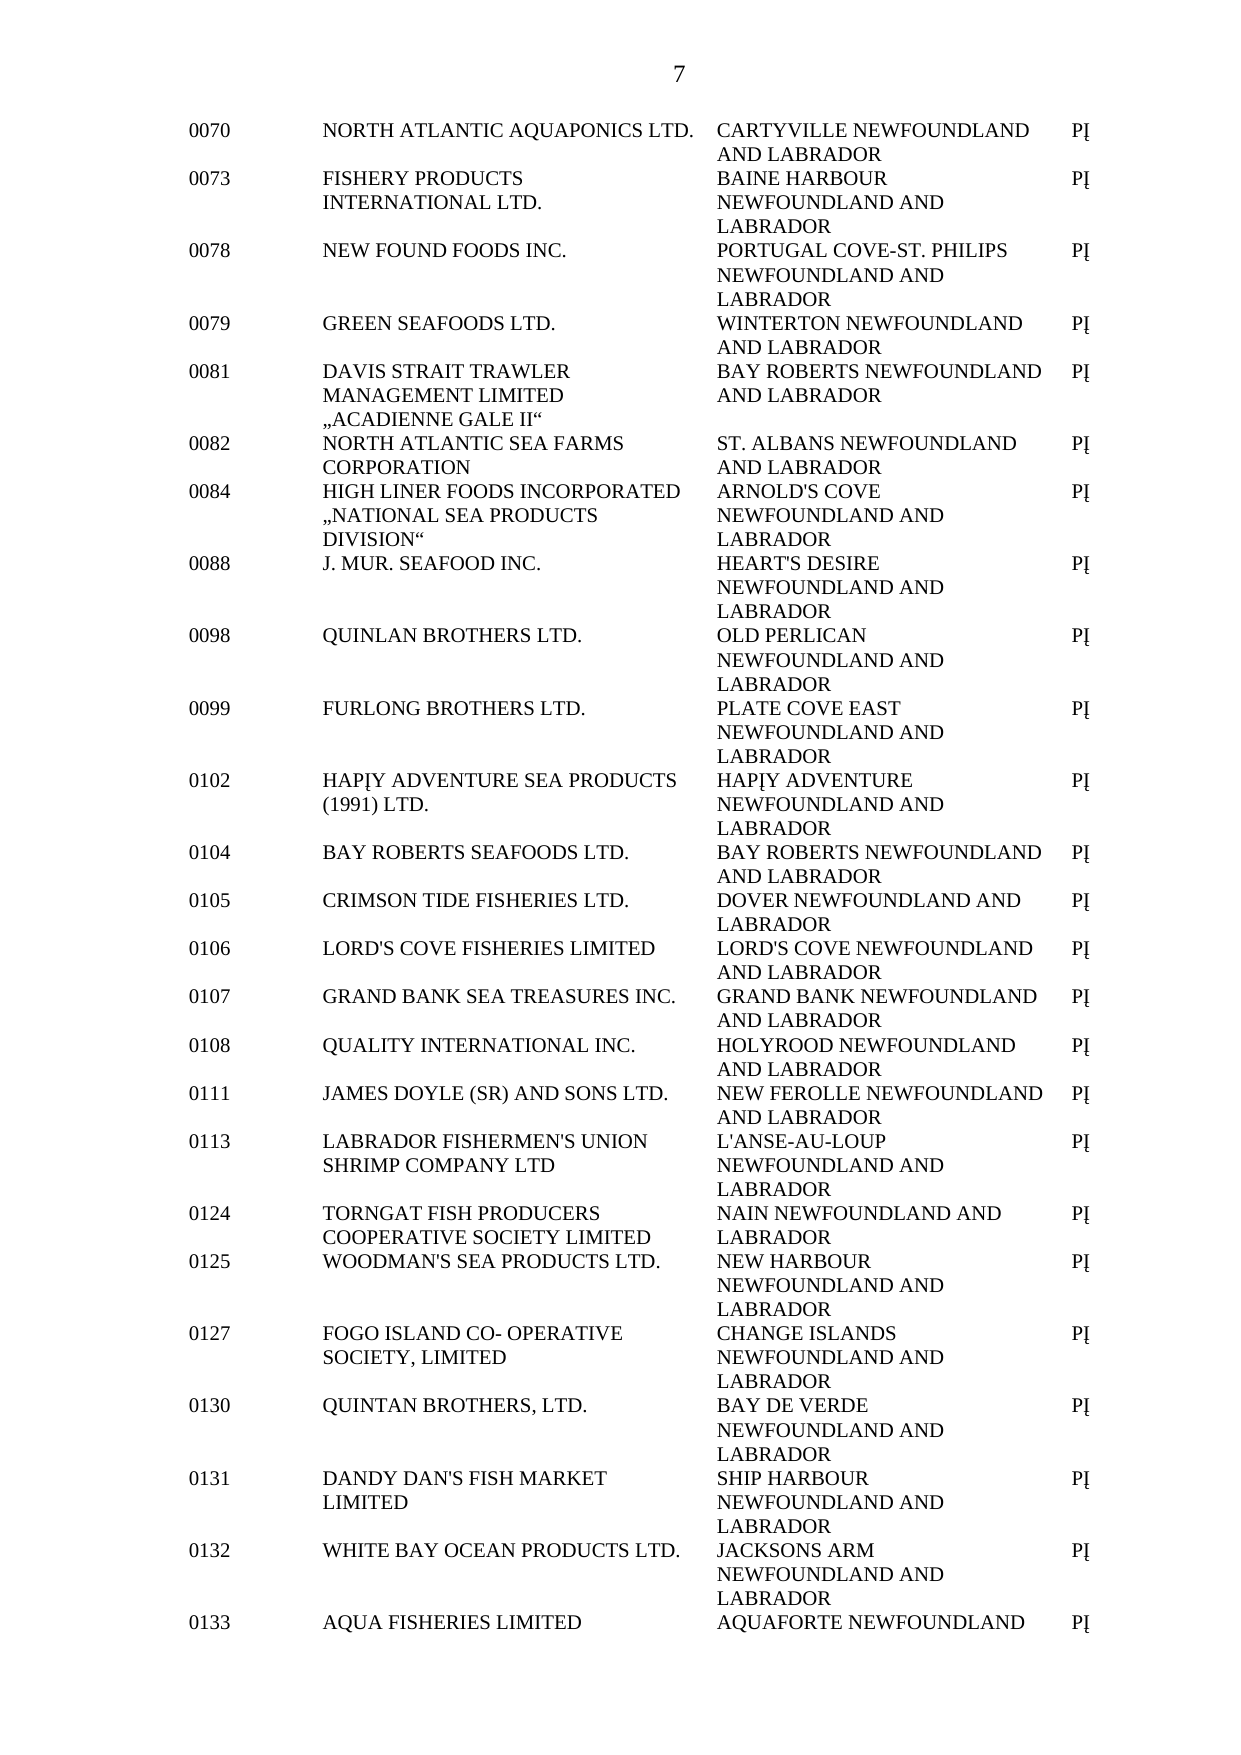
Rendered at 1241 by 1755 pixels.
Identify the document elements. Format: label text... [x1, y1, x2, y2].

table_cell BAY ROBERTS NEWFOUNDLAND AND LABRADOR [705, 840, 1060, 888]
table_cell 0104 [177, 840, 311, 888]
table_cell GRAND BANK SEA TREASURES INC. [311, 984, 705, 1032]
table_cell PĮ [1060, 1129, 1181, 1201]
table_cell CRIMSON TIDE FISHERIES LTD. [311, 888, 705, 936]
table_cell ARNOLD'S COVE NEWFOUNDLAND AND LABRADOR [705, 479, 1060, 551]
table_cell PĮ [1060, 166, 1181, 238]
table_cell 0127 [177, 1321, 311, 1393]
table_cell PĮ [1060, 768, 1181, 840]
table_cell OLD PERLICAN NEWFOUNDLAND AND LABRADOR [705, 624, 1060, 696]
table_cell HEART'S DESIRE NEWFOUNDLAND AND LABRADOR [705, 551, 1060, 623]
table_cell 0081 [177, 359, 311, 431]
table_cell 0079 [177, 311, 311, 359]
table_cell 0073 [177, 166, 311, 238]
table_cell PĮ [1060, 118, 1181, 166]
table_cell PĮ [1060, 551, 1181, 623]
table_cell BAINE HARBOUR NEWFOUNDLAND AND LABRADOR [705, 166, 1060, 238]
table_cell NORTH ATLANTIC AQUAPONICS LTD. [311, 118, 705, 166]
table_cell BAY ROBERTS NEWFOUNDLAND AND LABRADOR [705, 359, 1060, 431]
table_cell J. MUR. SEAFOOD INC. [311, 551, 705, 623]
table_cell 0106 [177, 936, 311, 984]
table_cell FURLONG BROTHERS LTD. [311, 696, 705, 768]
table_cell PĮ [1060, 1249, 1181, 1321]
table_cell QUINLAN BROTHERS LTD. [311, 624, 705, 696]
table_cell FOGO ISLAND CO- OPERATIVE SOCIETY, LIMITED [311, 1321, 705, 1393]
table_cell DAVIS STRAIT TRAWLER MANAGEMENT LIMITED „ACADIENNE GALE II“ [311, 359, 705, 431]
table_cell LORD'S COVE NEWFOUNDLAND AND LABRADOR [705, 936, 1060, 984]
table_cell AQUAFORTE NEWFOUNDLAND [705, 1610, 1060, 1634]
table_cell PĮ [1060, 1466, 1181, 1538]
table_cell 0133 [177, 1610, 311, 1634]
table_cell GREEN SEAFOODS LTD. [311, 311, 705, 359]
table_cell PĮ [1060, 984, 1181, 1032]
table_cell PĮ [1060, 1321, 1181, 1393]
table_cell GRAND BANK NEWFOUNDLAND AND LABRADOR [705, 984, 1060, 1032]
table_cell PĮ [1060, 1033, 1181, 1081]
table_cell WINTERTON NEWFOUNDLAND AND LABRADOR [705, 311, 1060, 359]
table_cell 0098 [177, 624, 311, 696]
table_cell 0130 [177, 1394, 311, 1466]
table_cell 0078 [177, 239, 311, 311]
table_cell 0105 [177, 888, 311, 936]
table_cell NEW FOUND FOODS INC. [311, 239, 705, 311]
table_cell HOLYROOD NEWFOUNDLAND AND LABRADOR [705, 1033, 1060, 1081]
table_cell NORTH ATLANTIC SEA FARMS CORPORATION [311, 431, 705, 479]
table_cell LABRADOR FISHERMEN'S UNION SHRIMP COMPANY LTD [311, 1129, 705, 1201]
table_cell PĮ [1060, 479, 1181, 551]
table_cell PĮ [1060, 936, 1181, 984]
table_cell L'ANSE-AU-LOUP NEWFOUNDLAND AND LABRADOR [705, 1129, 1060, 1201]
table_cell 0124 [177, 1201, 311, 1249]
table_cell DANDY DAN'S FISH MARKET LIMITED [311, 1466, 705, 1538]
table_cell TORNGAT FISH PRODUCERS COOPERATIVE SOCIETY LIMITED [311, 1201, 705, 1249]
table_cell 0088 [177, 551, 311, 623]
table_cell WHITE BAY OCEAN PRODUCTS LTD. [311, 1538, 705, 1610]
table_cell PĮ [1060, 1394, 1181, 1466]
table_cell PLATE COVE EAST NEWFOUNDLAND AND LABRADOR [705, 696, 1060, 768]
table_cell CARTYVILLE NEWFOUNDLAND AND LABRADOR [705, 118, 1060, 166]
table_cell 0084 [177, 479, 311, 551]
table_cell 0132 [177, 1538, 311, 1610]
table_cell PĮ [1060, 239, 1181, 311]
table_cell NAIN NEWFOUNDLAND AND LABRADOR [705, 1201, 1060, 1249]
table_cell SHIP HARBOUR NEWFOUNDLAND AND LABRADOR [705, 1466, 1060, 1538]
table_cell ST. ALBANS NEWFOUNDLAND AND LABRADOR [705, 431, 1060, 479]
table_cell 0107 [177, 984, 311, 1032]
table_cell 0070 [177, 118, 311, 166]
table_cell CHANGE ISLANDS NEWFOUNDLAND AND LABRADOR [705, 1321, 1060, 1393]
table_cell PĮ [1060, 888, 1181, 936]
table_cell 0102 [177, 768, 311, 840]
table_cell PĮ [1060, 1610, 1181, 1634]
table_cell PĮ [1060, 311, 1181, 359]
table_cell AQUA FISHERIES LIMITED [311, 1610, 705, 1634]
table_cell PĮ [1060, 1538, 1181, 1610]
table_cell HIGH LINER FOODS INCORPORATED „NATIONAL SEA PRODUCTS DIVISION“ [311, 479, 705, 551]
table_cell NEW HARBOUR NEWFOUNDLAND AND LABRADOR [705, 1249, 1060, 1321]
table_cell DOVER NEWFOUNDLAND AND LABRADOR [705, 888, 1060, 936]
table_cell WOODMAN'S SEA PRODUCTS LTD. [311, 1249, 705, 1321]
table_cell PĮ [1060, 624, 1181, 696]
table_cell FISHERY PRODUCTS INTERNATIONAL LTD. [311, 166, 705, 238]
table_cell PĮ [1060, 696, 1181, 768]
table_cell QUINTAN BROTHERS, LTD. [311, 1394, 705, 1466]
table_cell PĮ [1060, 431, 1181, 479]
table_cell JACKSONS ARM NEWFOUNDLAND AND LABRADOR [705, 1538, 1060, 1610]
table_cell 0113 [177, 1129, 311, 1201]
table_cell PĮ [1060, 840, 1181, 888]
table_cell JAMES DOYLE (SR) AND SONS LTD. [311, 1081, 705, 1129]
table_cell 0099 [177, 696, 311, 768]
table_cell PĮ [1060, 1201, 1181, 1249]
table_cell HAPĮY ADVENTURE NEWFOUNDLAND AND LABRADOR [705, 768, 1060, 840]
table_cell 0082 [177, 431, 311, 479]
table_cell 0111 [177, 1081, 311, 1129]
table_cell BAY ROBERTS SEAFOODS LTD. [311, 840, 705, 888]
table_cell NEW FEROLLE NEWFOUNDLAND AND LABRADOR [705, 1081, 1060, 1129]
table_cell 0131 [177, 1466, 311, 1538]
table_cell 0108 [177, 1033, 311, 1081]
table_cell PORTUGAL COVE-ST. PHILIPS NEWFOUNDLAND AND LABRADOR [705, 239, 1060, 311]
table_cell LORD'S COVE FISHERIES LIMITED [311, 936, 705, 984]
table_cell QUALITY INTERNATIONAL INC. [311, 1033, 705, 1081]
table_cell 0125 [177, 1249, 311, 1321]
table_cell PĮ [1060, 1081, 1181, 1129]
table_cell BAY DE VERDE NEWFOUNDLAND AND LABRADOR [705, 1394, 1060, 1466]
table_cell HAPĮY ADVENTURE SEA PRODUCTS (1991) LTD. [311, 768, 705, 840]
table_cell PĮ [1060, 359, 1181, 431]
